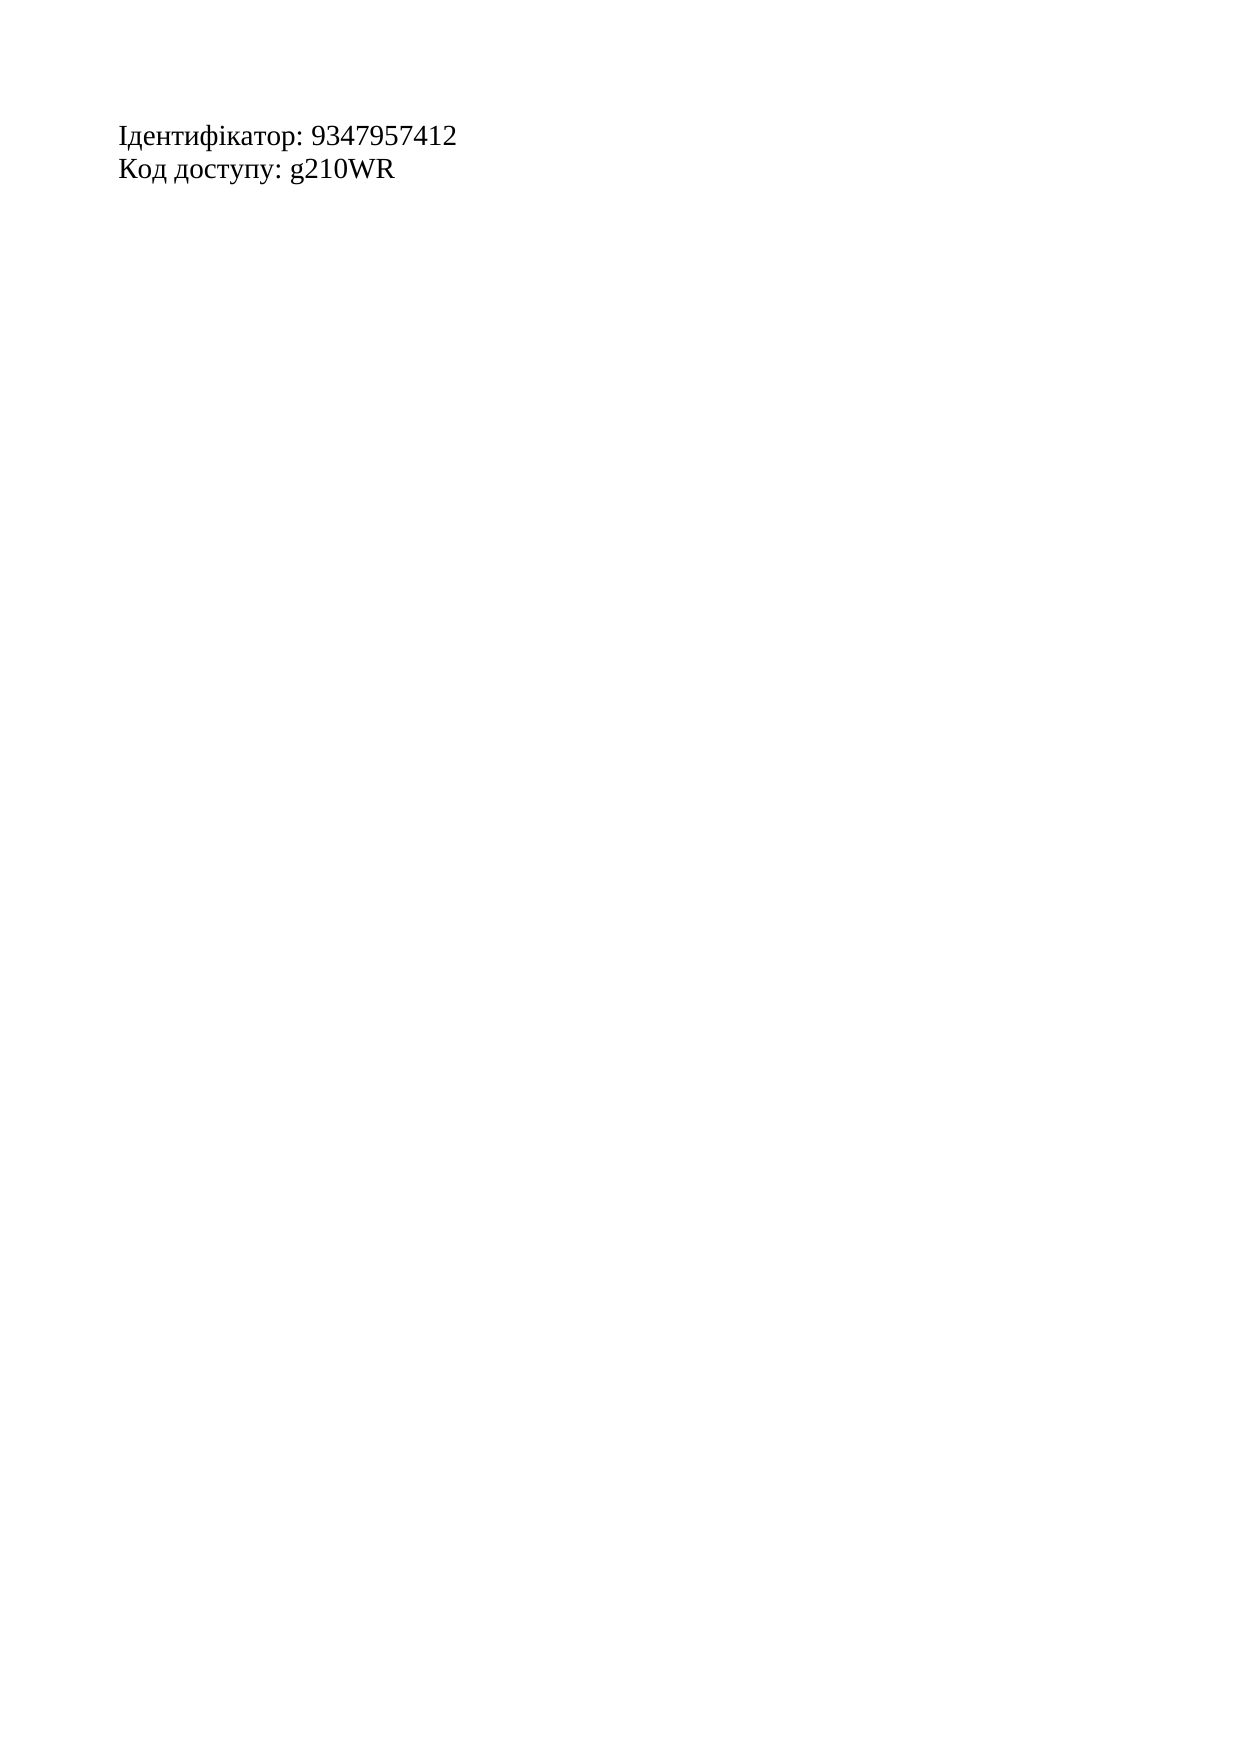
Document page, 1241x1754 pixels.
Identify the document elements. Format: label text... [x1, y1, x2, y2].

text Код доступу: g210WR [118, 152, 1122, 185]
text Ідентифікатор: 9347957412 [118, 118, 1122, 152]
